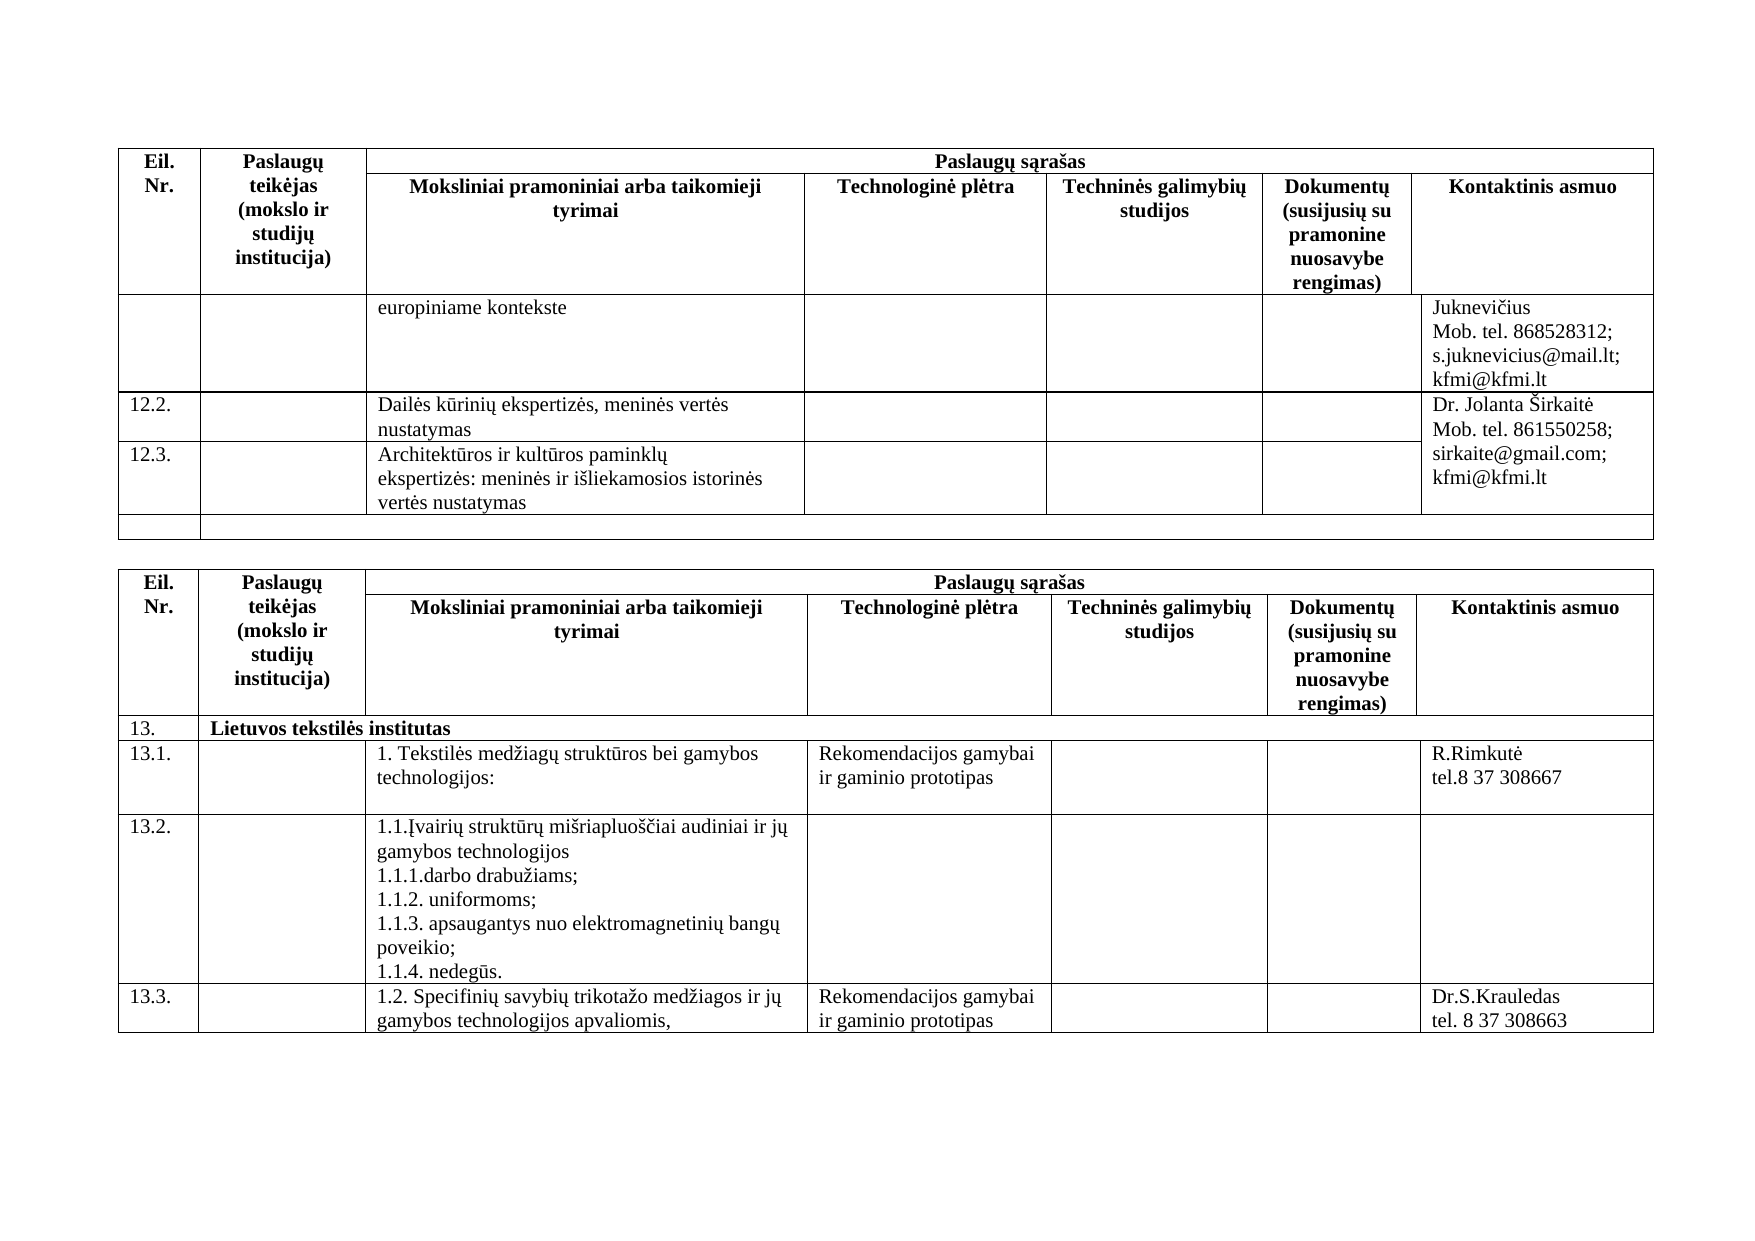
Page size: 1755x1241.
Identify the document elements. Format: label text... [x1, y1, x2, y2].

table_cell Moksliniai pramoniniai arba taikomieji tyrimai [366, 595, 807, 715]
table_cell Techninės galimybių studijos [1047, 174, 1262, 294]
table_cell 12.2. [119, 393, 200, 441]
table_cell 1.1.Įvairių struktūrų mišriapluoščiai audiniai ir jų gamybos technologijos 1.1.1.darbo drabužiams; 1.1.2. uniformoms; 1.1.3. apsaugantys nuo elektromagnetinių bangų poveikio; 1.1.4. nedegūs. [366, 815, 807, 983]
table_cell [1263, 295, 1421, 391]
table_header Paslaugų teikėjas (mokslo ir studijų institucija) [201, 149, 366, 294]
table_cell [1052, 984, 1267, 1032]
table_cell [1047, 442, 1262, 514]
table_header Eil. Nr. [119, 149, 200, 294]
table_cell [201, 442, 366, 514]
table_cell [1047, 393, 1262, 441]
table_cell Architektūros ir kultūros paminklų ekspertizės: meninės ir išliekamosios istorinės vertės nustatymas [367, 442, 804, 514]
table_cell [805, 393, 1046, 441]
table_cell Dr.S.Krauledas tel. 8 37 308663 [1421, 984, 1653, 1032]
table_cell [201, 295, 366, 391]
table_cell [1052, 815, 1267, 983]
table_header Paslaugų sąrašas [366, 570, 1653, 594]
table_cell [1268, 741, 1420, 813]
table_cell [199, 741, 365, 813]
table_cell Lietuvos tekstilės institutas [199, 716, 1653, 740]
table_cell Techninės galimybių studijos [1052, 595, 1267, 715]
table_cell [201, 515, 1653, 539]
table_cell 1. Tekstilės medžiagų struktūros bei gamybos technologijos: [366, 741, 807, 813]
table_cell Kontaktinis asmuo [1412, 174, 1653, 294]
table_cell 13.3. [119, 984, 198, 1032]
table_cell 13.1. [119, 741, 198, 813]
table_cell [805, 442, 1046, 514]
table_cell [1268, 815, 1420, 983]
table_cell Kontaktinis asmuo [1417, 595, 1653, 715]
table_cell R.Rimkutė tel.8 37 308667 [1421, 741, 1653, 813]
table_cell Dokumentų (susijusių su pramonine nuosavybe rengimas) [1268, 595, 1416, 715]
table_cell 13. [119, 716, 198, 740]
table_cell 12.3. [119, 442, 200, 514]
table_cell Moksliniai pramoniniai arba taikomieji tyrimai [367, 174, 804, 294]
table_header Paslaugų sąrašas [367, 149, 1653, 173]
table_cell 1.2. Specifinių savybių trikotažo medžiagos ir jų gamybos technologijos apvaliomis, [366, 984, 807, 1032]
table_cell [805, 295, 1046, 391]
table_cell [199, 815, 365, 983]
table_cell [119, 295, 200, 391]
table_cell Rekomendacijos gamybai ir gaminio prototipas [808, 984, 1051, 1032]
table_cell [1268, 984, 1420, 1032]
table_cell Technologinė plėtra [808, 595, 1051, 715]
table_header Paslaugų teikėjas (mokslo ir studijų institucija) [199, 570, 365, 715]
table_cell [199, 984, 365, 1032]
table_cell [1047, 295, 1262, 391]
table_cell [1263, 442, 1421, 514]
table_header Eil. Nr. [119, 570, 198, 715]
table_cell Rekomendacijos gamybai ir gaminio prototipas [808, 741, 1051, 813]
table_cell [1052, 741, 1267, 813]
table_cell [201, 393, 366, 441]
table_cell [1421, 815, 1653, 983]
table_cell Dr. Jolanta Širkaitė Mob. tel. 861550258; sirkaite@gmail.com; kfmi@kfmi.lt [1422, 393, 1653, 514]
table_cell Dokumentų (susijusių su pramonine nuosavybe rengimas) [1263, 174, 1411, 294]
table_cell 13.2. [119, 815, 198, 983]
table_cell europiniame kontekste [367, 295, 804, 391]
table_cell [1263, 393, 1421, 441]
table_cell Technologinė plėtra [805, 174, 1046, 294]
table_cell [808, 815, 1051, 983]
table_cell [119, 515, 200, 539]
table_cell Dailės kūrinių ekspertizės, meninės vertės nustatymas [367, 393, 804, 441]
table_cell Juknevičius Mob. tel. 868528312; s.juknevicius@mail.lt; kfmi@kfmi.lt [1422, 295, 1653, 391]
